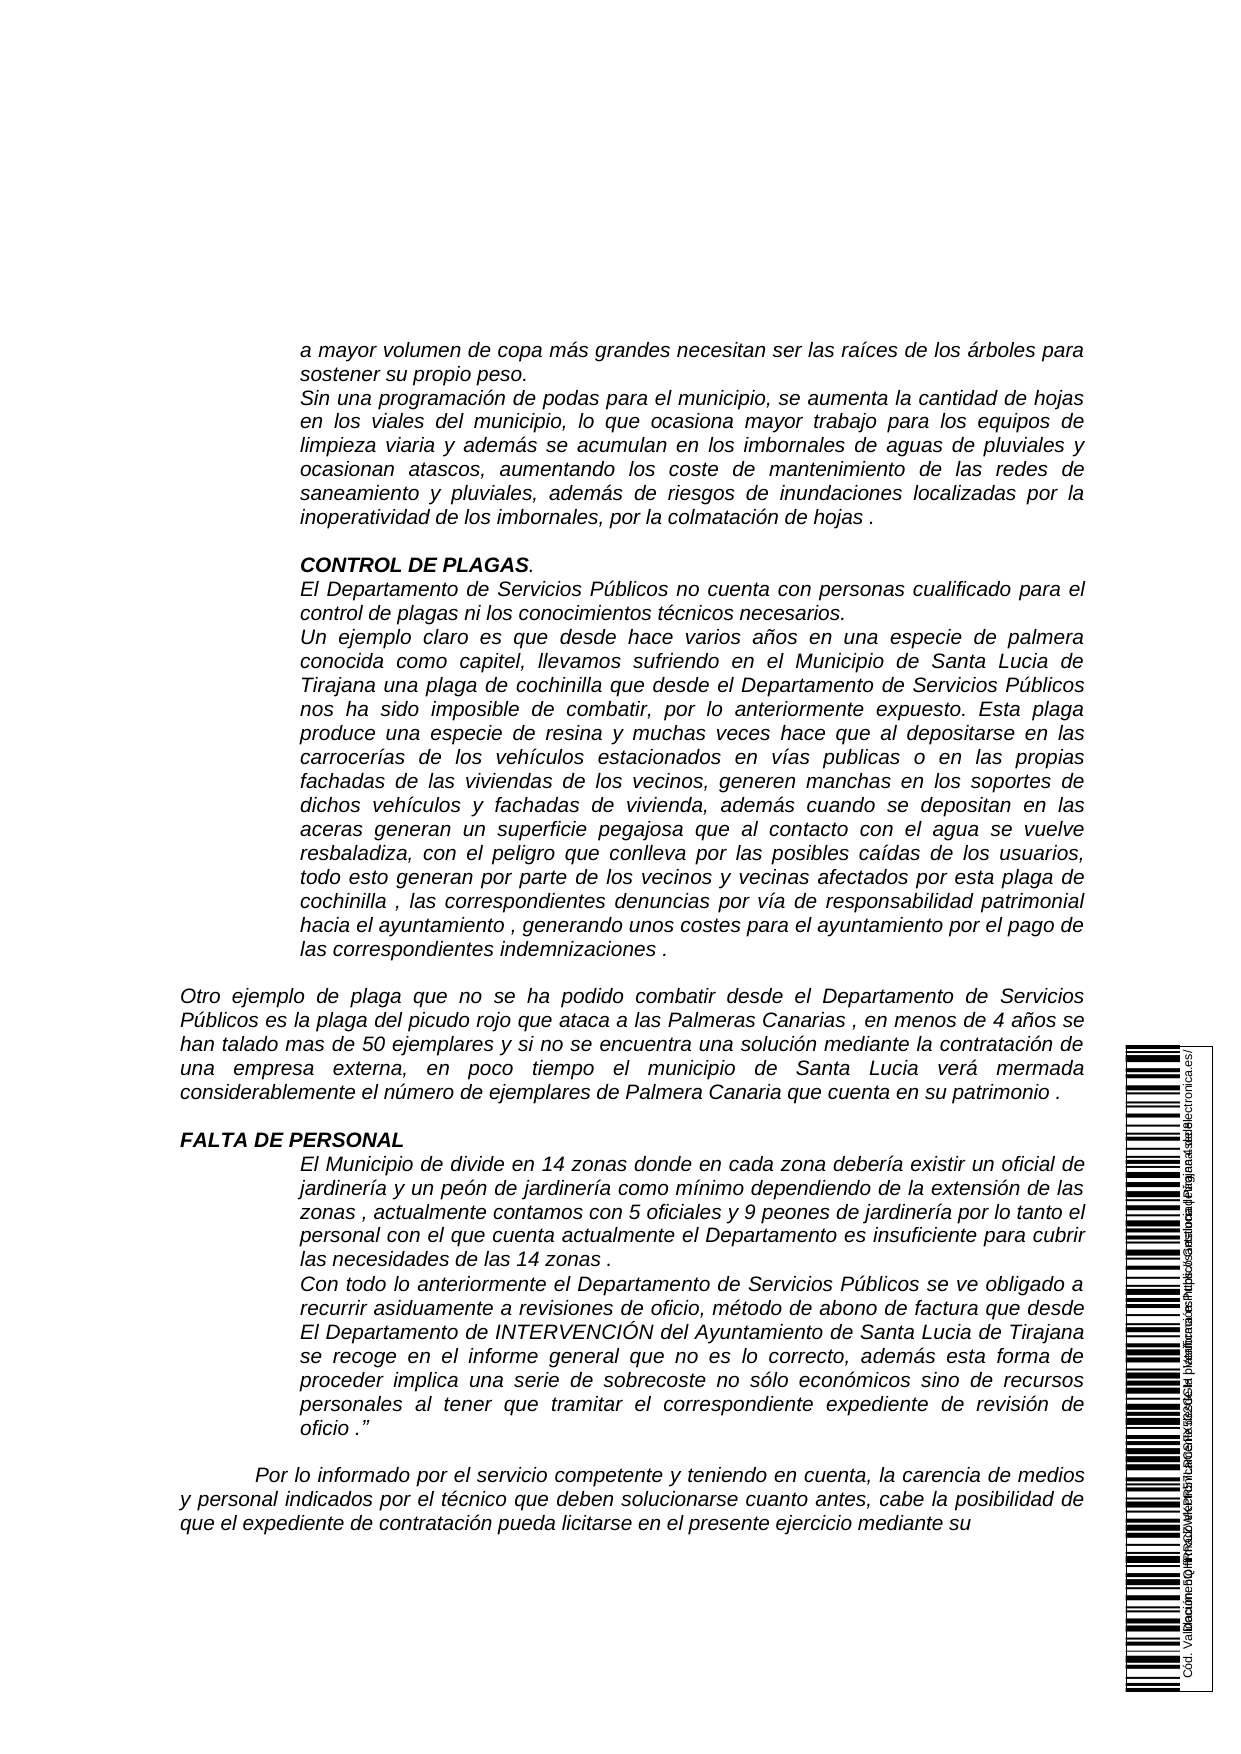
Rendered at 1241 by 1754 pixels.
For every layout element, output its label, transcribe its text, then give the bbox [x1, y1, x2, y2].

text Un ejemplo claro es que desde hace varios años en una especie de palmera conocida como capitel, llevamos sufriendo en el Municipio de Santa Lucia de Tirajana una plaga de cochinilla que desde el Departamento de Servicios Públicos nos ha sido imposible de combatir, por lo anteriormente expuesto. Esta plaga produce una especie de resina y muchas veces hace que al depositarse en las carrocerías de los vehículos estacionados en vías publicas o en las propias fachadas de las viviendas de los vecinos, generen manchas en los soportes de dichos vehículos y fachadas de vivienda, además cuando se depositan en las aceras generan un superficie pegajosa que al contacto con el agua se vuelve resbaladiza, con el peligro que conlleva por las posibles caídas de los usuarios, todo esto generan por parte de los vecinos y vecinas afectados por esta plaga de cochinilla , las correspondientes denuncias por vía de responsabilidad patrimonial hacia el ayuntamiento , generando unos costes para el ayuntamiento por el pago de las correspondientes indemnizaciones . [300, 625, 1086, 961]
text Por lo informado por el servicio competente y teniendo en cuenta, la carencia de medios y personal indicados por el técnico que deben solucionarse cuanto antes, cabe la posibilidad de que el expediente de contratación pueda licitarse en el presente ejercicio mediante su [180, 1464, 1086, 1536]
text Sin una programación de podas para el municipio, se aumenta la cantidad de hojas en los viales del municipio, lo que ocasiona mayor trabajo para los equipos de limpieza viaria y además se acumulan en los imbornales de aguas de pluviales y ocasionan atascos, aumentando los coste de mantenimiento de las redes de saneamiento y pluviales, además de riesgos de inundaciones localizadas por la inoperatividad de los imbornales, por la colmatación de hojas . [300, 386, 1086, 529]
text El Departamento de Servicios Públicos no cuenta con personas cualificado para el control de plagas ni los conocimientos técnicos necesarios. [300, 577, 1086, 625]
table_header Cód. Validación: 5QHRRCZWKPR57LRCSFX532GGH | Verificación: https://santaluciadetirajana.sedelectronica.es/ Documento firmado electrónicamente desde la plataforma esPublico Gestiona | Página 4 de 8 [1180, 1047, 1212, 1691]
text El Municipio de divide en 14 zonas donde en cada zona debería existir un oficial de jardinería y un peón de jardinería como mínimo dependiendo de la extensión de las zonas , actualmente contamos con 5 oficiales y 9 peones de jardinería por lo tanto el personal con el que cuenta actualmente el Departamento es insuficiente para cubrir las necesidades de las 14 zonas . [300, 1152, 1086, 1272]
text Con todo lo anteriormente el Departamento de Servicios Públicos se ve obligado a recurrir asiduamente a revisiones de oficio, método de abono de factura que desde El Departamento de INTERVENCIÓN del Ayuntamiento de Santa Lucia de Tirajana se recoge en el informe general que no es lo correcto, además esta forma de proceder implica una serie de sobrecoste no sólo económicos sino de recursos personales al tener que tramitar el correspondiente expediente de revisión de oficio .” [300, 1272, 1086, 1440]
text CONTROL DE PLAGAS. [300, 553, 1086, 577]
text FALTA DE PERSONAL [180, 1128, 1086, 1152]
text a mayor volumen de copa más grandes necesitan ser las raíces de los árboles para sostener su propio peso. [300, 338, 1086, 386]
picture [1127, 1047, 1180, 1691]
text Otro ejemplo de plaga que no se ha podido combatir desde el Departamento de Servicios Públicos es la plaga del picudo rojo que ataca a las Palmeras Canarias , en menos de 4 años se han talado mas de 50 ejemplares y si no se encuentra una solución mediante la contratación de una empresa externa, en poco tiempo el municipio de Santa Lucia verá mermada considerablemente el número de ejemplares de Palmera Canaria que cuenta en su patrimonio . [180, 984, 1086, 1104]
